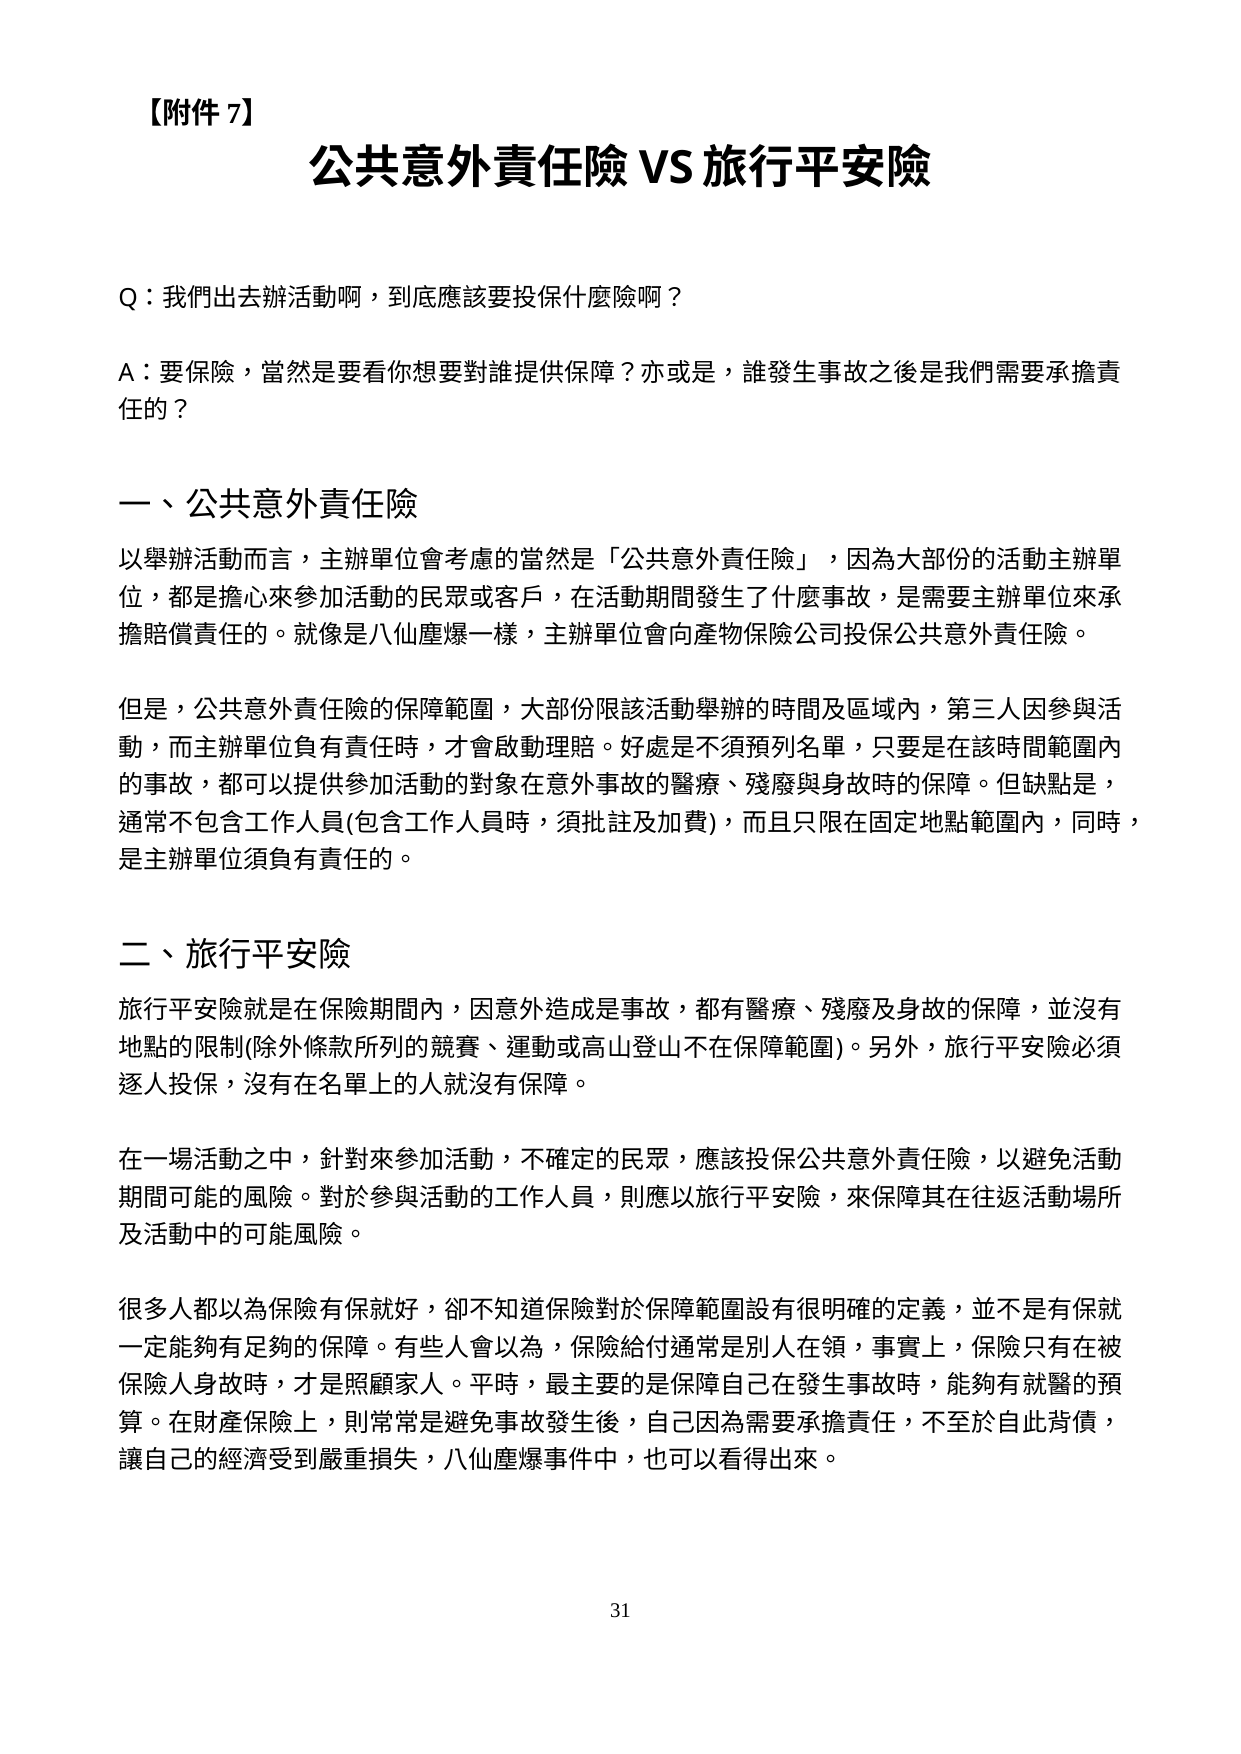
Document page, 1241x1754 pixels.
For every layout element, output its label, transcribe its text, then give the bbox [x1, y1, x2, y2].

text 二、旅行平安險 [118, 914, 1122, 989]
text 公共意外責任險VS旅行平安險 [118, 127, 1122, 202]
text A：要保險，當然是要看你想要對誰提供保障？亦或是，誰發生事故之後是我們需要承擔責任的？ [118, 352, 1122, 427]
text 很多人都以為保險有保就好，卻不知道保險對於保障範圍設有很明確的定義，並不是有保就一定能夠有足夠的保障。有些人會以為，保險給付通常是別人在領，事實上，保險只有在被保險人身故時，才是照顧家人。平時，最主要的是保障自己在發生事故時，能夠有就醫的預算。在財產保險上，則常常是避免事故發生後，自己因為需要承擔責任，不至於自此背債，讓自己的經濟受到嚴重損失，八仙塵爆事件中，也可以看得出來。 [118, 1289, 1122, 1477]
text Q：我們出去辦活動啊，到底應該要投保什麼險啊？ [118, 277, 1122, 314]
text 【附件7】 [133, 89, 294, 131]
text 以舉辦活動而言，主辦單位會考慮的當然是「公共意外責任險」，因為大部份的活動主辦單位，都是擔心來參加活動的民眾或客戶，在活動期間發生了什麼事故，是需要主辦單位來承擔賠償責任的。就像是八仙塵爆一樣，主辦單位會向產物保險公司投保公共意外責任險。 [118, 539, 1122, 652]
text 一、公共意外責任險 [118, 464, 1122, 539]
text 在一場活動之中，針對來參加活動，不確定的民眾，應該投保公共意外責任險，以避免活動期間可能的風險。對於參與活動的工作人員，則應以旅行平安險，來保障其在往返活動場所及活動中的可能風險。 [118, 1139, 1122, 1252]
text 但是，公共意外責任險的保障範圍，大部份限該活動舉辦的時間及區域內，第三人因參與活動，而主辦單位負有責任時，才會啟動理賠。好處是不須預列名單，只要是在該時間範圍內的事故，都可以提供參加活動的對象在意外事故的醫療、殘廢與身故時的保障。但缺點是，通常不包含工作人員(包含工作人員時，須批註及加費)，而且只限在固定地點範圍內，同時，是主辦單位須負有責任的。 [118, 689, 1122, 877]
text 旅行平安險就是在保險期間內，因意外造成是事故，都有醫療、殘廢及身故的保障，並沒有地點的限制(除外條款所列的競賽、運動或高山登山不在保障範圍)。另外，旅行平安險必須逐人投保，沒有在名單上的人就沒有保障。 [118, 989, 1122, 1102]
